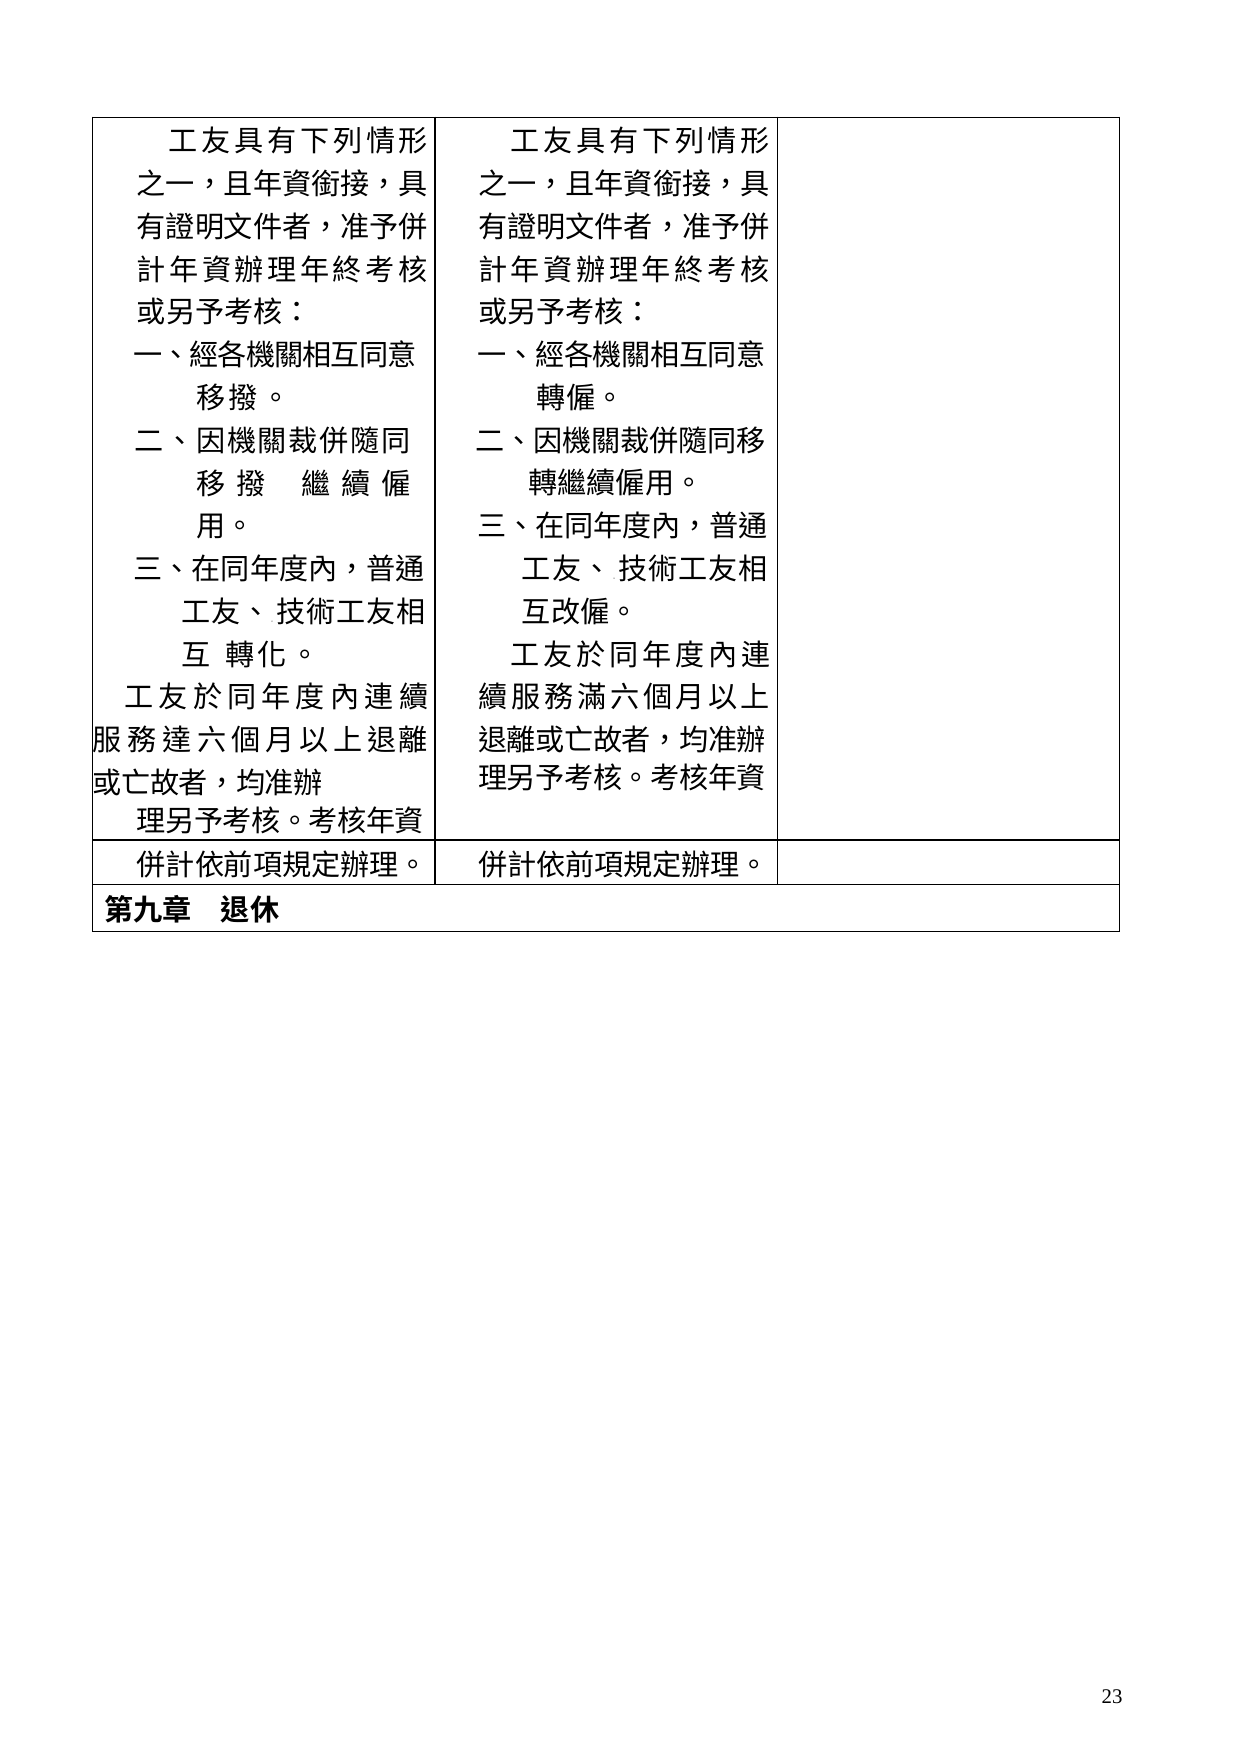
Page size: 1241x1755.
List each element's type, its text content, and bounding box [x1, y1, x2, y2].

table_cell 第九章 退休 [93, 885, 1119, 931]
table_header 併計依前項規定辦理。 [93, 841, 434, 884]
table_cell [778, 118, 1119, 838]
table_cell 工友具有下列情形之一，且年資銜接，具有證明文件者，准予併計年資辦理年終考核或另予考核： 一、經各機關相互同意轉僱。 二、因機關裁併隨同移轉繼續僱用。 三、在同年度內，普通工友、U 技術工友相互改僱。 工友於同年度內連續服務滿六個月以上退離或亡故者，均准辦 理另予考核。考核年資 [436, 118, 777, 838]
table_cell 第四十九條 工友之考核分下列三種： 一、平時考核：工友平時有功過事實時隨時辦理。 二、年終考核：工友在本校服務至年終滿一年者，予以年終考核。 三、另予考核：工友在本校至年終服務未滿一年，而已連續服務達六個月者， 予以另予考核。 工友具有下列情形之一，且年資銜接，具有證明文件者，准予併計年資辦理年終考核或另予考核： 一、經各機關相互同意移撥。 二、因機關裁併隨同移撥 繼續僱用。 三、在同年度內，普通工友、U 技術工友相互 轉化。 工友於同年度內連續服務達六個月以上退離或亡故者，均准辦 理另予考核。考核年資 [93, 118, 434, 838]
table_header 併計依前項規定辦理。 [436, 841, 777, 884]
table_header [778, 841, 1119, 884]
